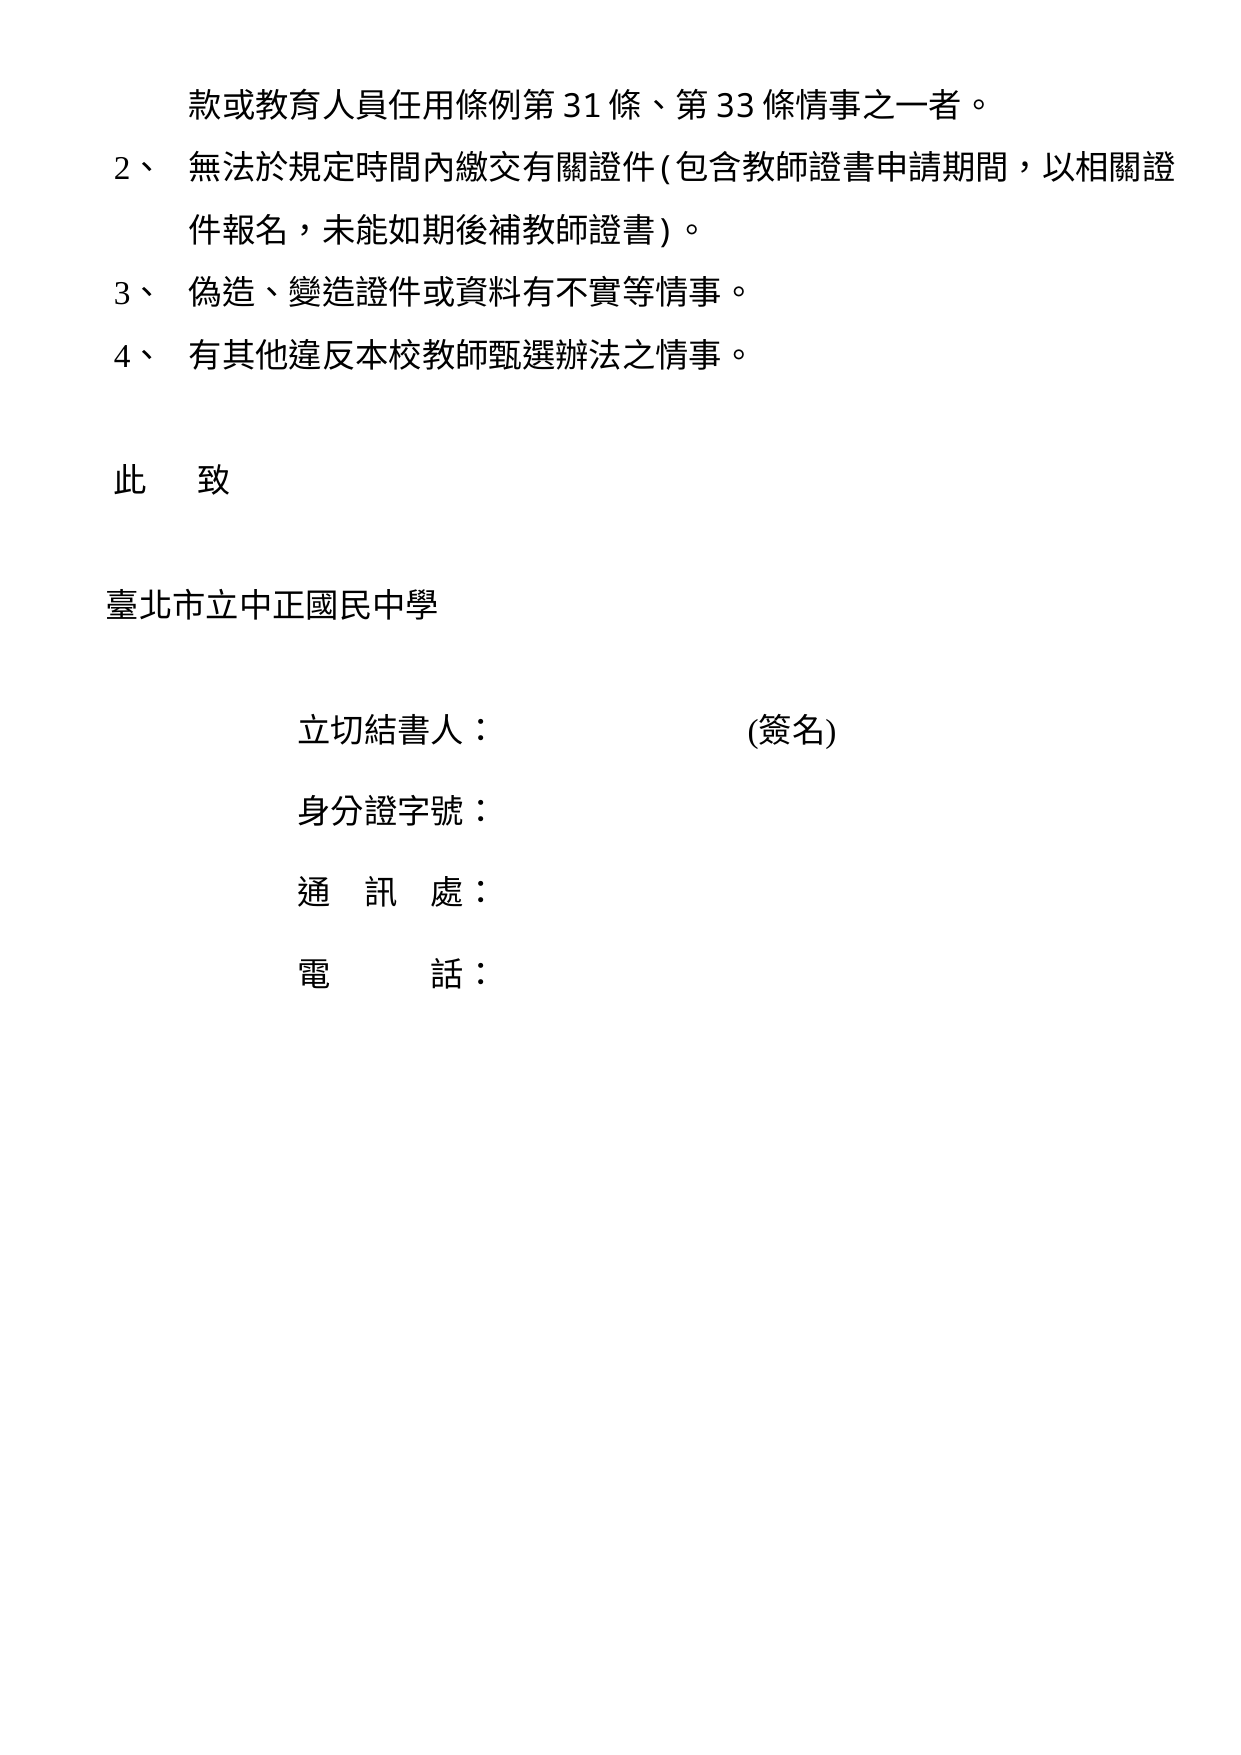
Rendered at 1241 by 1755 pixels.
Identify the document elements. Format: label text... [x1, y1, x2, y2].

text 通 訊 處： [47, 848, 1193, 911]
list 有其他違反本校教師甄選辦法之情事。 [113, 311, 1193, 373]
list 無法於規定時間內繳交有關證件(包含教師證書申請期間，以相關證件報名，未能如期後補教師證書)。 [113, 123, 1193, 248]
text 電 話： [47, 930, 1193, 992]
text 身分證字號： [47, 767, 1193, 830]
list 款或教育人員任用條例第31條、第33條情事之一者。 [113, 61, 1193, 123]
text 立切結書人： (簽名) [47, 686, 1193, 748]
text 臺北市立中正國民中學 [47, 561, 1193, 623]
list 偽造、變造證件或資料有不實等情事。 [113, 248, 1193, 311]
text 此 致 [113, 436, 1193, 498]
